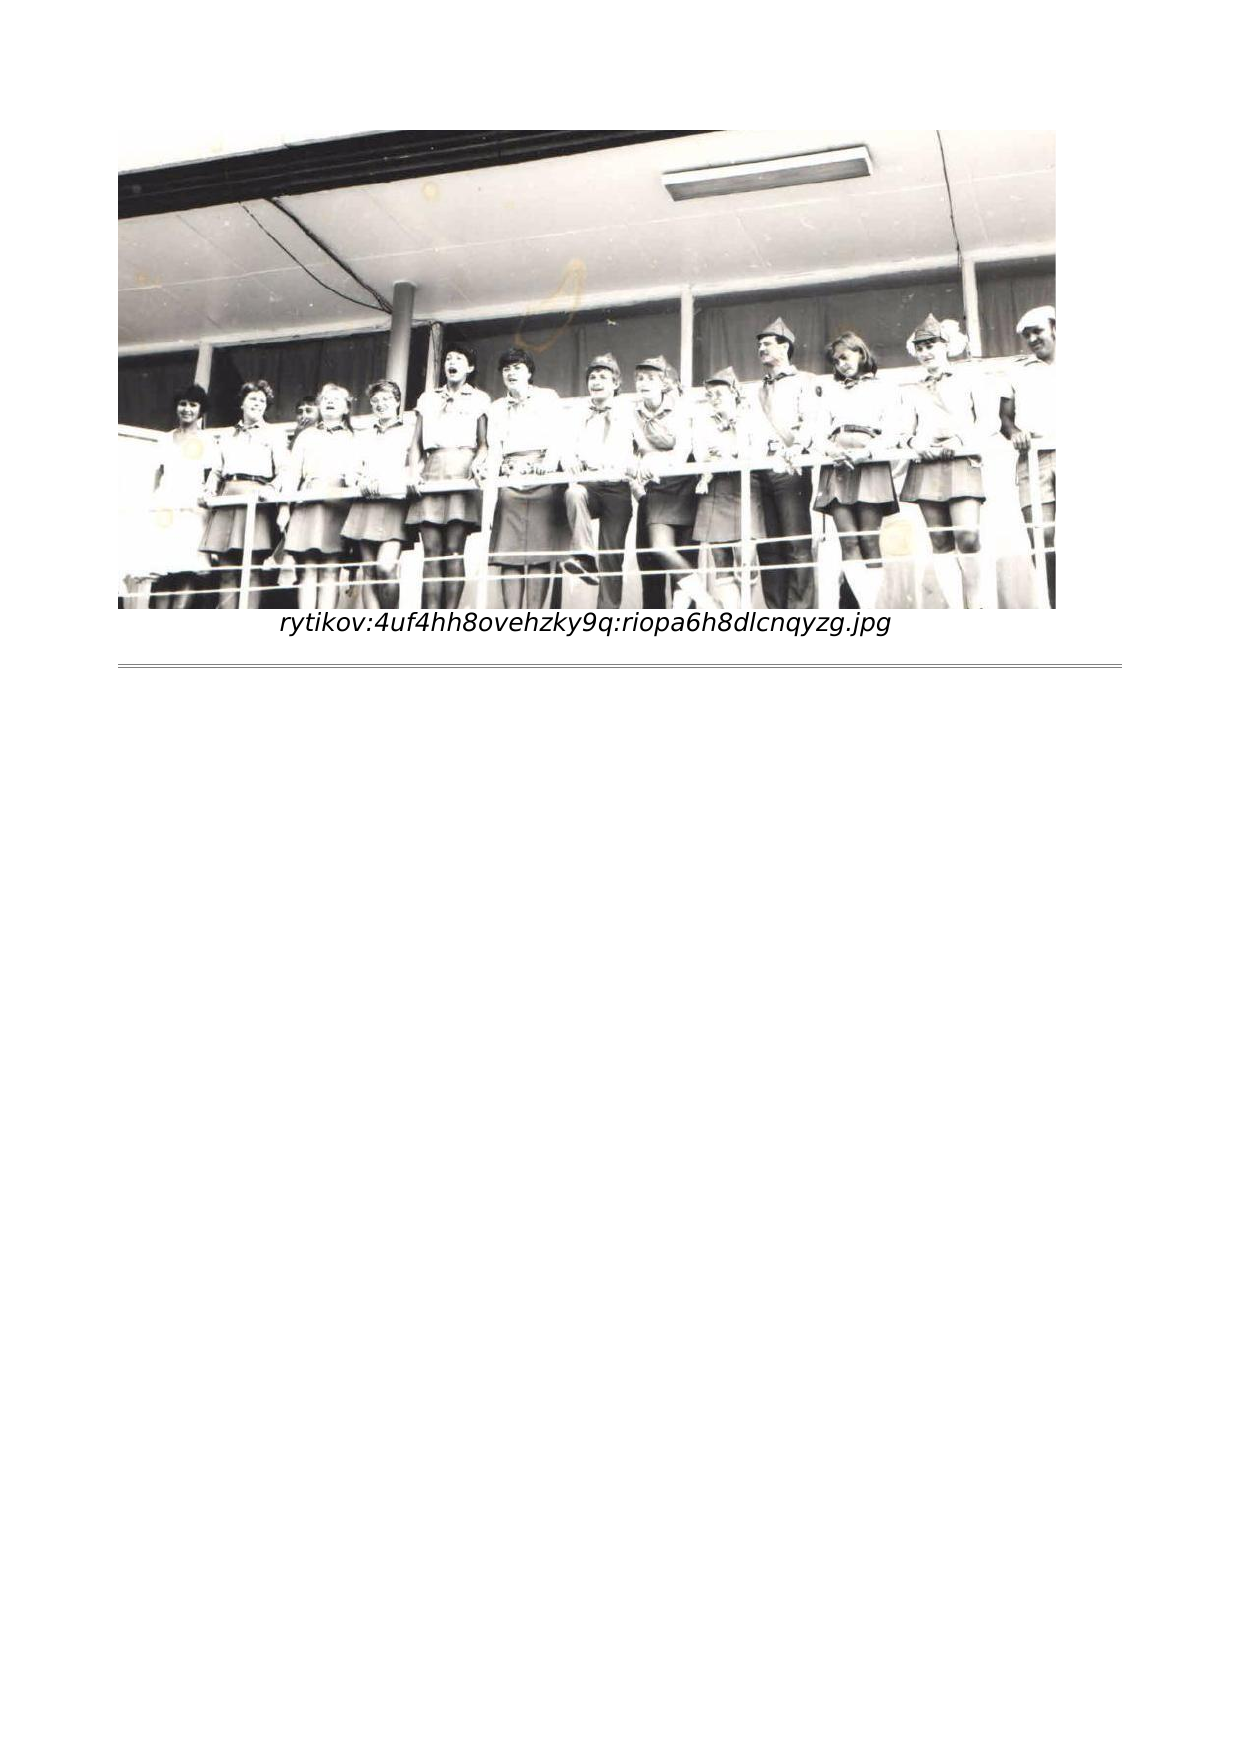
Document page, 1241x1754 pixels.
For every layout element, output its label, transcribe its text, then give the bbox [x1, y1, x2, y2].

text rytikov:4uf4hh8ovehzky9q:riopa6h8dlcnqyzg.jpg [118, 609, 1056, 637]
picture [118, 130, 1056, 609]
